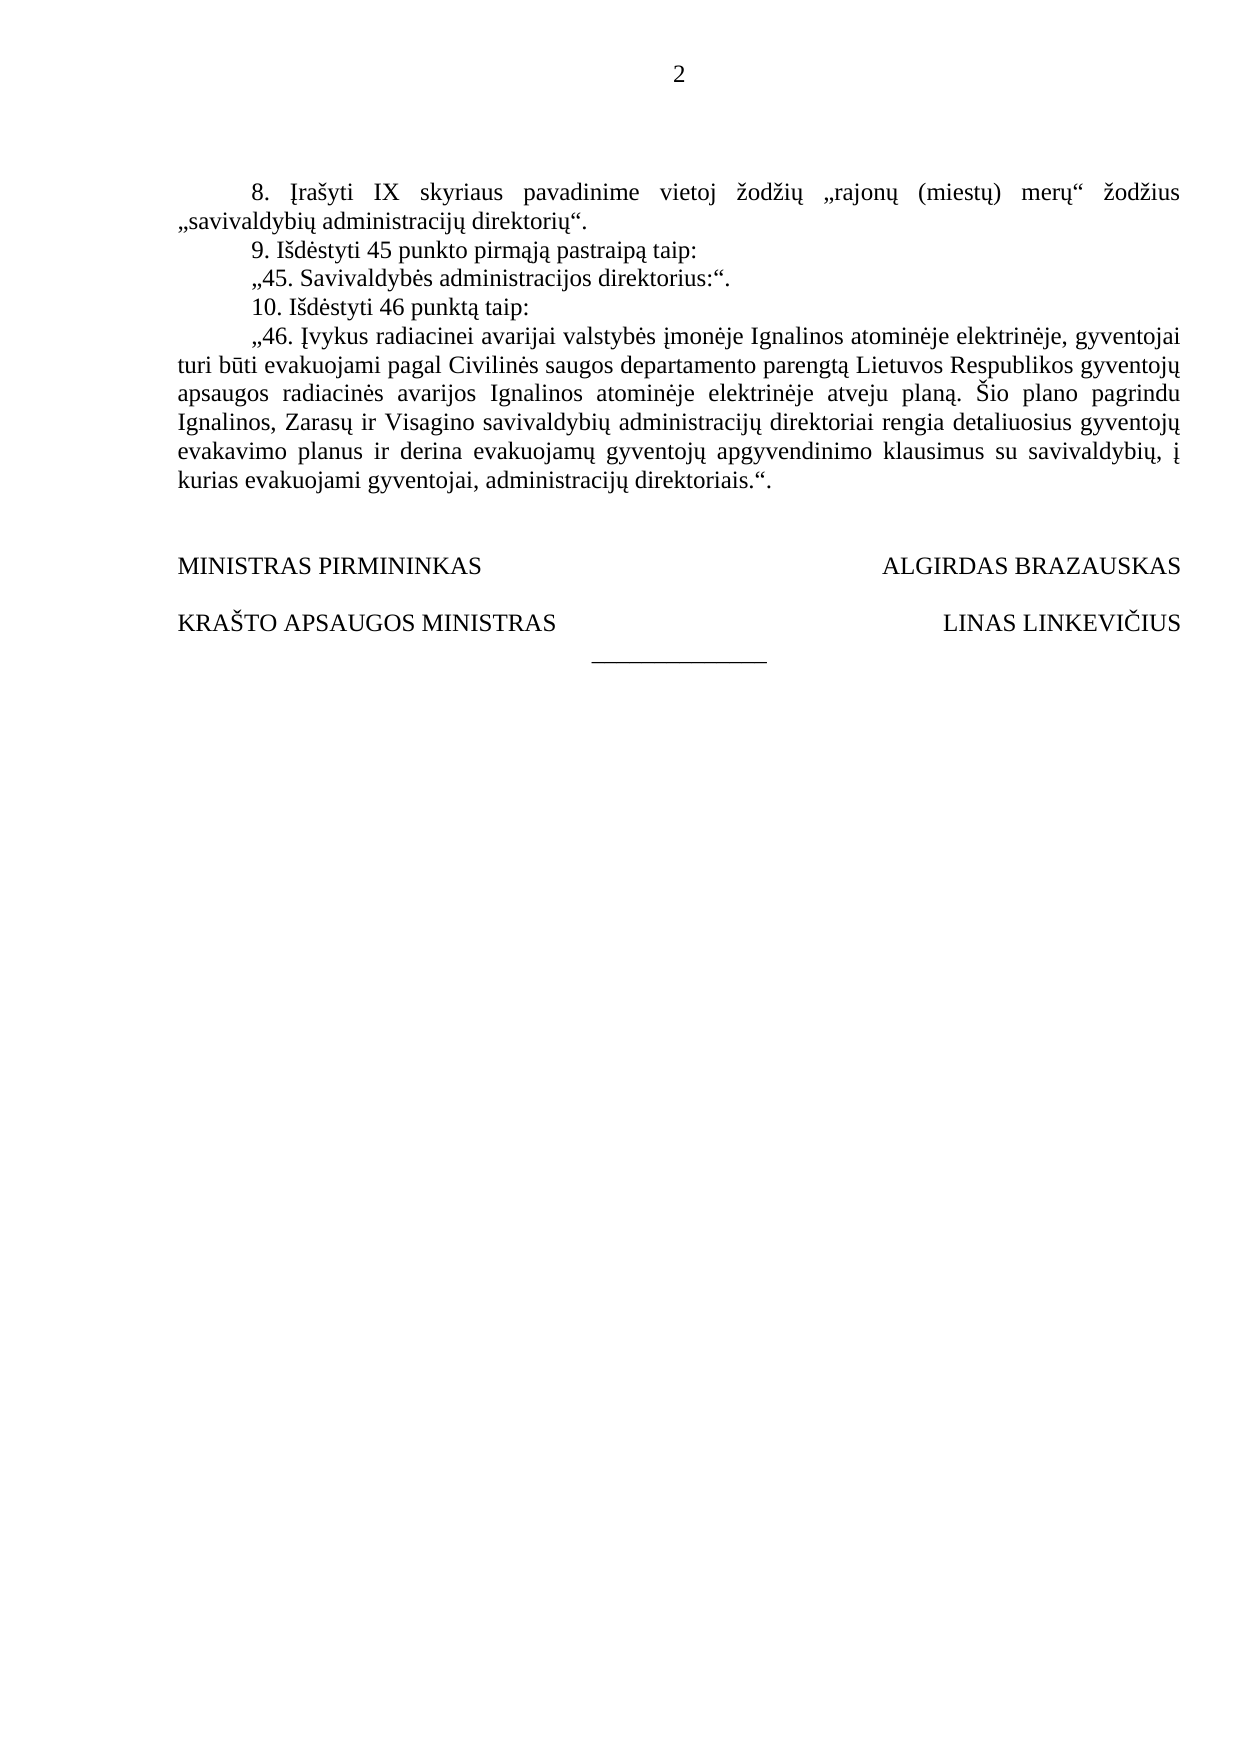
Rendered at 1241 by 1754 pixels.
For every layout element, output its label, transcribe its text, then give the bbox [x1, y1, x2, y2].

text „45. Savivaldybės administracijos direktorius:“. [177, 263, 1181, 292]
text 9. Išdėstyti 45 punkto pirmąją pastraipą taip: [177, 235, 1181, 263]
text „46. Įvykus radiacinei avarijai valstybės įmonėje Ignalinos atominėje elektrinėje, gyventojai turi būti evakuojami pagal Civilinės saugos departamento parengtą Lietuvos Respublikos gyventojų apsaugos radiacinės avarijos Ignalinos atominėje elektrinėje atveju planą. Šio plano pagrindu Ignalinos, Zarasų ir Visagino savivaldybių administracijų direktoriai rengia detaliuosius gyventojų evakavimo planus ir derina evakuojamų gyventojų apgyvendinimo klausimus su savivaldybių, į kurias evakuojami gyventojai, administracijų direktoriais.“. [177, 321, 1181, 493]
text KRAŠTO APSAUGOS MINISTRAS LINAS LINKEVIČIUS [177, 608, 1181, 637]
text MINISTRAS PIRMININKAS ALGIRDAS BRAZAUSKAS [177, 551, 1181, 580]
text 8. Įrašyti IX skyriaus pavadinime vietoj žodžių „rajonų (miestų) merų“ žodžius „savivaldybių administracijų direktorių“. [177, 177, 1181, 235]
text ______________ [177, 637, 1181, 666]
text 10. Išdėstyti 46 punktą taip: [177, 292, 1181, 321]
